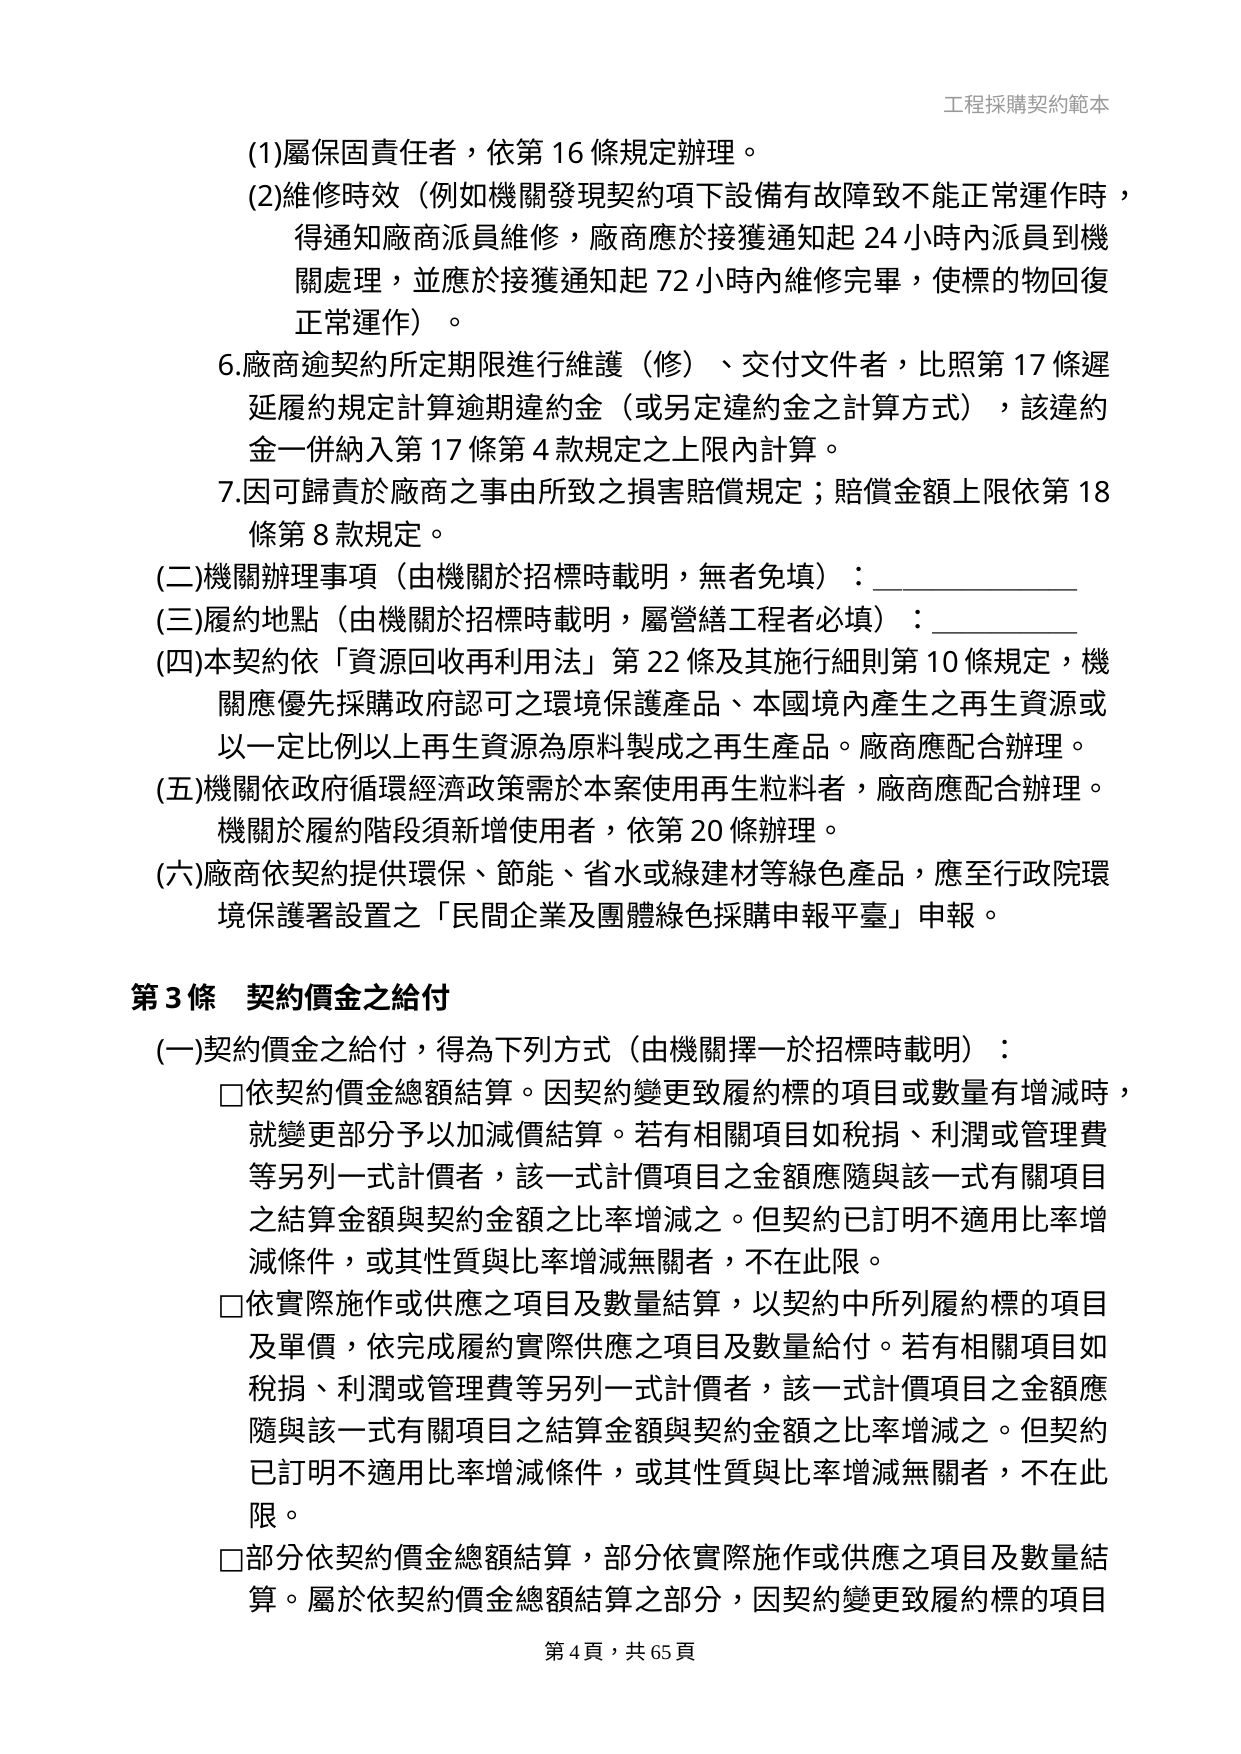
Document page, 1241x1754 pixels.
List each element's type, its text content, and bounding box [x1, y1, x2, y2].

text (五)機關依政府循環經濟政策需於本案使用再生粒料者，廠商應配合辦理。機關於履約階段須新增使用者，依第20條辦理。 [156, 765, 1110, 850]
text □部分依契約價金總額結算，部分依實際施作或供應之項目及數量結算。屬於依契約價金總額結算之部分，因契約變更致履約標的項目或數量有增減時，就變更部分予以加減價結算。屬於依實際施作或供應之項目及數量結算之部分，以契約中所列履約標的項目及單價，依完成履約實際供應之項目及數量給付。若有相關項目如稅捐、利潤或管理費等另列一式計價者，該一式計價項目之金額應隨與該一式有關項目之結算金額與契約金額之比率增減之。但契約已訂明不適用比率增減條件，或其性質與比率增減無關者，不在此限。 [217, 1534, 1110, 1619]
text 7.因可歸責於廠商之事由所致之損害賠償規定；賠償金額上限依第18條第8款規定。 [217, 469, 1110, 554]
text (1)屬保固責任者，依第16條規定辦理。 [248, 130, 1110, 172]
text (四)本契約依「資源回收再利用法」第22條及其施行細則第10條規定，機關應優先採購政府認可之環境保護產品、本國境內產生之再生資源或以一定比例以上再生資源為原料製成之再生產品。廠商應配合辦理。 [156, 638, 1110, 765]
text (六)廠商依契約提供環保、節能、省水或綠建材等綠色產品，應至行政院環境保護署設置之「民間企業及團體綠色採購申報平臺」申報。 [156, 850, 1110, 935]
text 第3條 契約價金之給付 [130, 974, 1110, 1017]
text □依契約價金總額結算。因契約變更致履約標的項目或數量有增減時，就變更部分予以加減價結算。若有相關項目如稅捐、利潤或管理費等另列一式計價者，該一式計價項目之金額應隨與該一式有關項目之結算金額與契約金額之比率增減之。但契約已訂明不適用比率增減條件，或其性質與比率增減無關者，不在此限。 [217, 1069, 1110, 1281]
text (二)機關辦理事項（由機關於招標時載明，無者免填）：＿＿＿＿＿＿＿ [156, 554, 1110, 596]
text (三)履約地點（由機關於招標時載明，屬營繕工程者必填）：＿＿＿＿＿ [156, 596, 1110, 638]
text 6.廠商逾契約所定期限進行維護（修）、交付文件者，比照第17條遲延履約規定計算逾期違約金（或另定違約金之計算方式），該違約金一併納入第17條第4款規定之上限內計算。 [217, 342, 1110, 469]
text □依實際施作或供應之項目及數量結算，以契約中所列履約標的項目及單價，依完成履約實際供應之項目及數量給付。若有相關項目如稅捐、利潤或管理費等另列一式計價者，該一式計價項目之金額應隨與該一式有關項目之結算金額與契約金額之比率增減之。但契約已訂明不適用比率增減條件，或其性質與比率增減無關者，不在此限。 [217, 1281, 1110, 1534]
text (2)維修時效（例如機關發現契約項下設備有故障致不能正常運作時，得通知廠商派員維修，廠商應於接獲通知起24小時內派員到機關處理，並應於接獲通知起72小時內維修完畢，使標的物回復正常運作）。 [248, 172, 1110, 342]
text (一)契約價金之給付，得為下列方式（由機關擇一於招標時載明）： [156, 1027, 1110, 1069]
